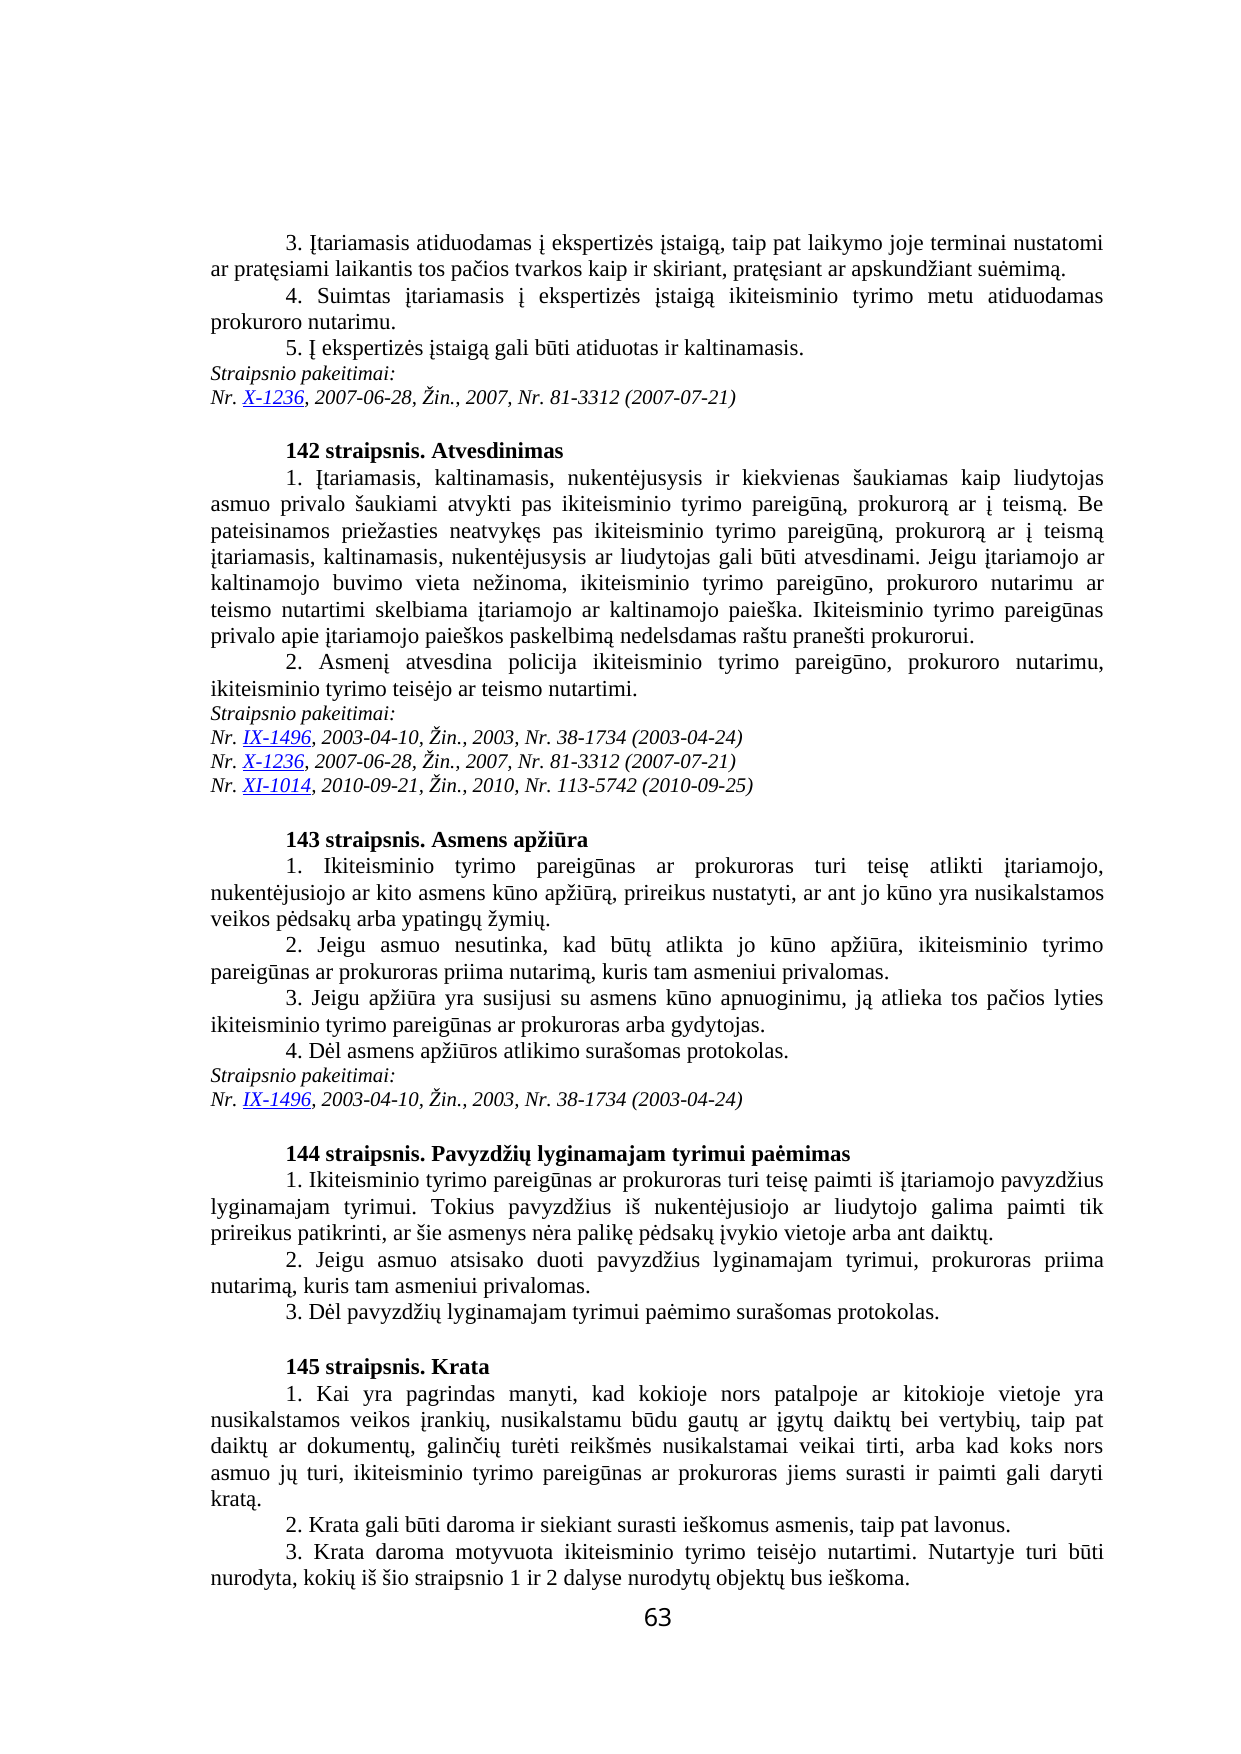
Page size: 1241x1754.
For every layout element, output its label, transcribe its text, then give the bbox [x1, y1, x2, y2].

text 3. Jeigu apžiūra yra susijusi su asmens kūno apnuoginimu, ją atlieka tos pačios lyties ikiteisminio tyrimo pareigūnas ar prokuroras arba gydytojas. [210, 984, 1105, 1037]
text 1. Ikiteisminio tyrimo pareigūnas ar prokuroras turi teisę paimti iš įtariamojo pavyzdžius lyginamajam tyrimui. Tokius pavyzdžius iš nukentėjusiojo ar liudytojo galima paimti tik prireikus patikrinti, ar šie asmenys nėra palikę pėdsakų įvykio vietoje arba ant daiktų. [210, 1167, 1105, 1246]
text 3. Dėl pavyzdžių lyginamajam tyrimui paėmimo surašomas protokolas. [210, 1298, 1105, 1325]
text 5. Į ekspertizės įstaigą gali būti atiduotas ir kaltinamasis. [210, 334, 1105, 361]
text 1. Kai yra pagrindas manyti, kad kokioje nors patalpoje ar kitokioje vietoje yra nusikalstamos veikos įrankių, nusikalstamu būdu gautų ar įgytų daiktų bei vertybių, taip pat daiktų ar dokumentų, galinčių turėti reikšmės nusikalstamai veikai tirti, arba kad koks nors asmuo jų turi, ikiteisminio tyrimo pareigūnas ar prokuroras jiems surasti ir paimti gali daryti kratą. [210, 1380, 1105, 1512]
text 144 straipsnis. Pavyzdžių lyginamajam tyrimui paėmimas [210, 1140, 1105, 1167]
text Nr. X-1236, 2007-06-28, Žin., 2007, Nr. 81-3312 (2007-07-21) [210, 749, 1105, 773]
text 2. Jeigu asmuo atsisako duoti pavyzdžius lyginamajam tyrimui, prokuroras priima nutarimą, kuris tam asmeniui privalomas. [210, 1246, 1105, 1298]
text 145 straipsnis. Krata [210, 1353, 1105, 1380]
text Straipsnio pakeitimai: [210, 361, 1105, 385]
text 4. Suimtas įtariamasis į ekspertizės įstaigą ikiteisminio tyrimo metu atiduodamas prokuroro nutarimu. [210, 282, 1105, 334]
text Straipsnio pakeitimai: [210, 1063, 1105, 1087]
text 2. Krata gali būti daroma ir siekiant surasti ieškomus asmenis, taip pat lavonus. [210, 1512, 1105, 1538]
text 2. Jeigu asmuo nesutinka, kad būtų atlikta jo kūno apžiūra, ikiteisminio tyrimo pareigūnas ar prokuroras priima nutarimą, kuris tam asmeniui privalomas. [210, 932, 1105, 984]
text 1. Įtariamasis, kaltinamasis, nukentėjusysis ir kiekvienas šaukiamas kaip liudytojas asmuo privalo šaukiami atvykti pas ikiteisminio tyrimo pareigūną, prokurorą ar į teismą. Be pateisinamos priežasties neatvykęs pas ikiteisminio tyrimo pareigūną, prokurorą ar į teismą įtariamasis, kaltinamasis, nukentėjusysis ar liudytojas gali būti atvesdinami. Jeigu įtariamojo ar kaltinamojo buvimo vieta nežinoma, ikiteisminio tyrimo pareigūno, prokuroro nutarimu ar teismo nutartimi skelbiama įtariamojo ar kaltinamojo paieška. Ikiteisminio tyrimo pareigūnas privalo apie įtariamojo paieškos paskelbimą nedelsdamas raštu pranešti prokurorui. [210, 464, 1105, 648]
text 143 straipsnis. Asmens apžiūra [210, 826, 1105, 852]
text Nr. X-1236, 2007-06-28, Žin., 2007, Nr. 81-3312 (2007-07-21) [210, 385, 1105, 409]
text 3. Įtariamasis atiduodamas į ekspertizės įstaigą, taip pat laikymo joje terminai nustatomi ar pratęsiami laikantis tos pačios tvarkos kaip ir skiriant, pratęsiant ar apskundžiant suėmimą. [210, 229, 1105, 282]
text 4. Dėl asmens apžiūros atlikimo surašomas protokolas. [210, 1037, 1105, 1063]
text 142 straipsnis. Atvesdinimas [210, 438, 1105, 464]
text Nr. IX-1496, 2003-04-10, Žin., 2003, Nr. 38-1734 (2003-04-24) [210, 725, 1105, 749]
text 3. Krata daroma motyvuota ikiteisminio tyrimo teisėjo nutartimi. Nutartyje turi būti nurodyta, kokių iš šio straipsnio 1 ir 2 dalyse nurodytų objektų bus ieškoma. [210, 1538, 1105, 1591]
text 2. Asmenį atvesdina policija ikiteisminio tyrimo pareigūno, prokuroro nutarimu, ikiteisminio tyrimo teisėjo ar teismo nutartimi. [210, 648, 1105, 701]
text 1. Ikiteisminio tyrimo pareigūnas ar prokuroras turi teisę atlikti įtariamojo, nukentėjusiojo ar kito asmens kūno apžiūrą, prireikus nustatyti, ar ant jo kūno yra nusikalstamos veikos pėdsakų arba ypatingų žymių. [210, 852, 1105, 932]
text Straipsnio pakeitimai: [210, 701, 1105, 725]
text Nr. XI-1014, 2010-09-21, Žin., 2010, Nr. 113-5742 (2010-09-25) [210, 773, 1105, 797]
text Nr. IX-1496, 2003-04-10, Žin., 2003, Nr. 38-1734 (2003-04-24) [210, 1087, 1105, 1111]
